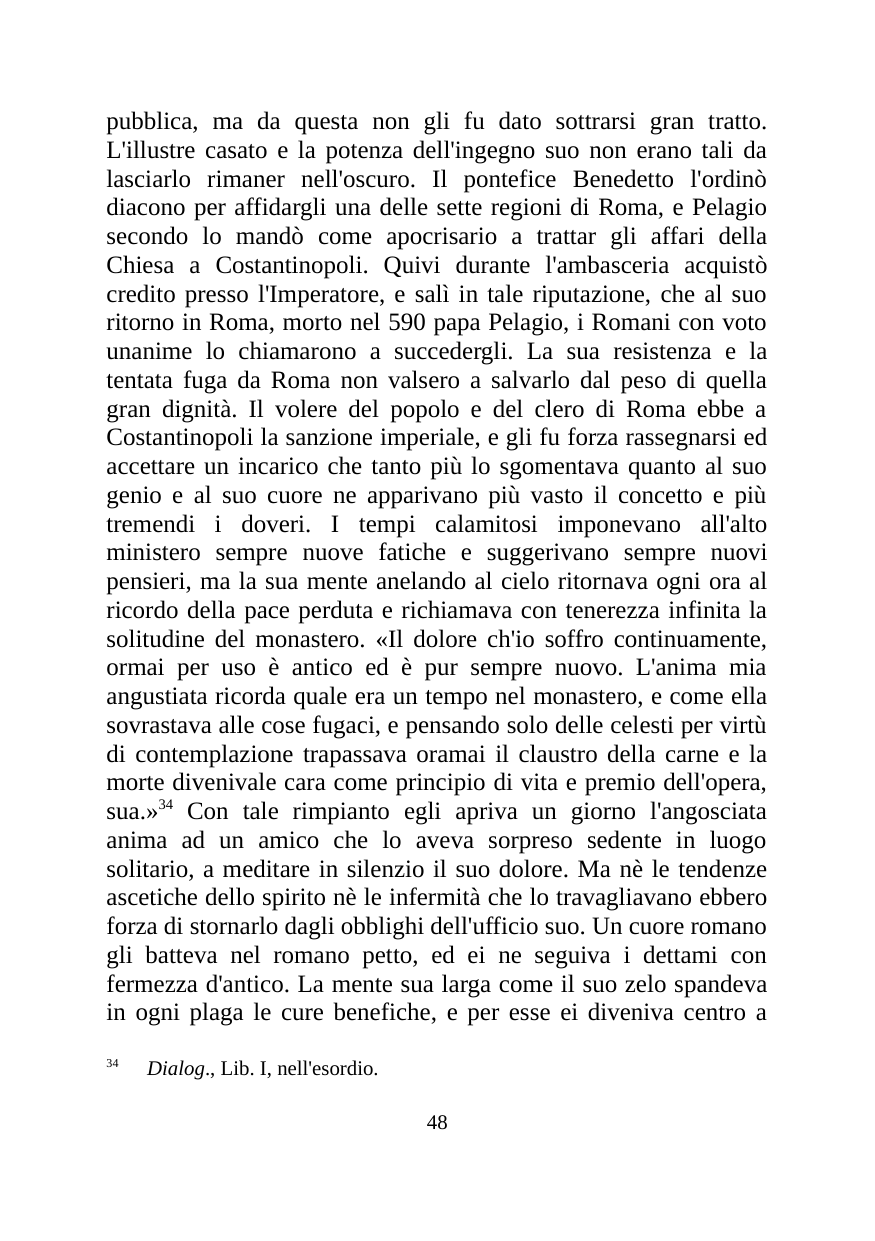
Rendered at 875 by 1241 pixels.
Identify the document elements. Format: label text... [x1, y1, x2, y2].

text pubblica, ma da questa non gli fu dato sottrarsi gran tratto. L'illustre casato e la potenza dell'ingegno suo non erano tali da lasciarlo rimaner nell'oscuro. Il pontefice Benedetto l'ordinò diacono per affidargli una delle sette regioni di Roma, e Pelagio secondo lo mandò come apocrisario a trattar gli affari della Chiesa a Costantinopoli. Quivi durante l'ambasceria acquistò credito presso l'Imperatore, e salì in tale riputazione, che al suo ritorno in Roma, morto nel 590 papa Pelagio, i Romani con voto unanime lo chiamarono a succedergli. La sua resistenza e la tentata fuga da Roma non valsero a salvarlo dal peso di quella gran dignità. Il volere del popolo e del clero di Roma ebbe a Costantinopoli la sanzione imperiale, e gli fu forza rassegnarsi ed accettare un incarico che tanto più lo sgomentava quanto al suo genio e al suo cuore ne apparivano più vasto il concetto e più tremendi i doveri. I tempi calamitosi imponevano all'alto ministero sempre nuove fatiche e suggerivano sempre nuovi pensieri, ma la sua mente anelando al cielo ritornava ogni ora al ricordo della pace perduta e richiamava con tenerezza infinita la solitudine del monastero. «Il dolore ch'io soffro continuamente, ormai per uso è antico ed è pur sempre nuovo. L'anima mia angustiata ricorda quale era un tempo nel monastero, e come ella sovrastava alle cose fugaci, e pensando solo delle celesti per virtù di contemplazione trapassava oramai il claustro della carne e la morte divenivale cara come principio di vita e premio dell'opera, sua.» Con tale rimpianto egli apriva un giorno l'angosciata anima ad un amico che lo aveva sorpreso sedente in luogo solitario, a meditare in silenzio il suo dolore. Ma nè le tendenze ascetiche dello spirito nè le infermità che lo travagliavano ebbero forza di stornarlo dagli obblighi dell'ufficio suo. Un cuore romano gli batteva nel romano petto, ed ei ne seguiva i dettami con fermezza d'antico. La mente sua larga come il suo zelo spandeva in ogni plaga le cure benefiche, e per esse ei diveniva centro a [106, 106, 768, 1026]
text Dialog., Lib. I, nell'esordio. [106, 1056, 768, 1080]
